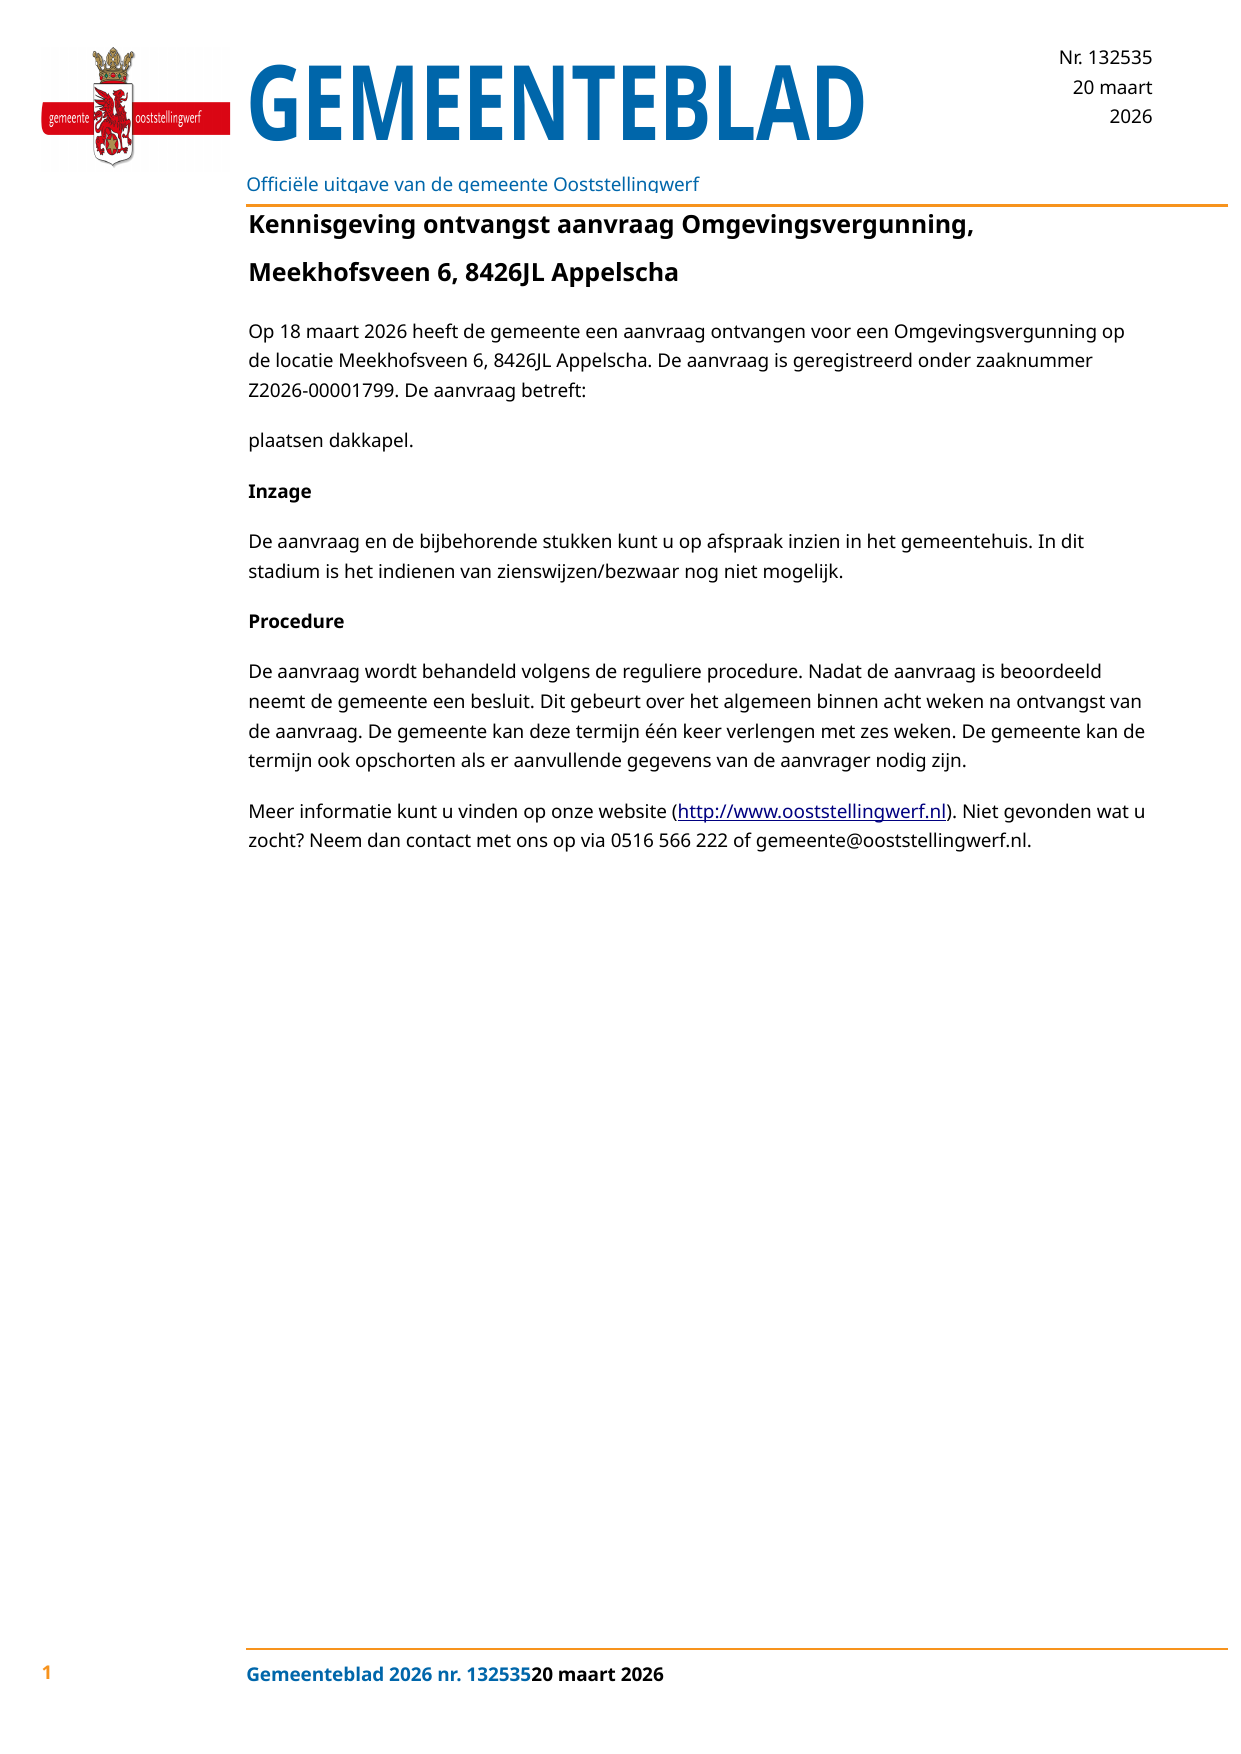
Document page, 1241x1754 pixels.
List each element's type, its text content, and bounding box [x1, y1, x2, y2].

text Kennisgeving ontvangst aanvraag Omgevingsvergunning, Meekhofsveen 6, 8426JL Appelscha [248, 207, 1152, 288]
text De aanvraag en de bijbehorende stukken kunt u op afspraak inzien in het gemeentehuis. In dit stadium is het indienen van zienswijzen/bezwaar nog niet mogelijk. [248, 528, 1152, 584]
text Meer informatie kunt u vinden op onze website (http://www.ooststellingwerf.nl). Niet gevonden wat u zocht? Neem dan contact met ons op via 0516 566 222 of gemeente@ooststellingwerf.nl. [248, 798, 1152, 853]
text Procedure [248, 608, 1152, 634]
picture [41, 47, 231, 172]
text Inzage [248, 478, 1152, 504]
text plaatsen dakkapel. [248, 427, 1152, 453]
text De aanvraag wordt behandeld volgens de reguliere procedure. Nadat de aanvraag is beoordeeld neemt de gemeente een besluit. Dit gebeurt over het algemeen binnen acht weken na ontvangst van de aanvraag. De gemeente kan deze termijn één keer verlengen met zes weken. De gemeente kan de termijn ook opschorten als er aanvullende gegevens van de aanvrager nodig zijn. [248, 659, 1152, 773]
text Op 18 maart 2026 heeft de gemeente een aanvraag ontvangen voor een Omgevingsvergunning op de locatie Meekhofsveen 6, 8426JL Appelscha. De aanvraag is geregistreerd onder zaaknummer Z2026-00001799. De aanvraag betreft: [248, 318, 1152, 403]
